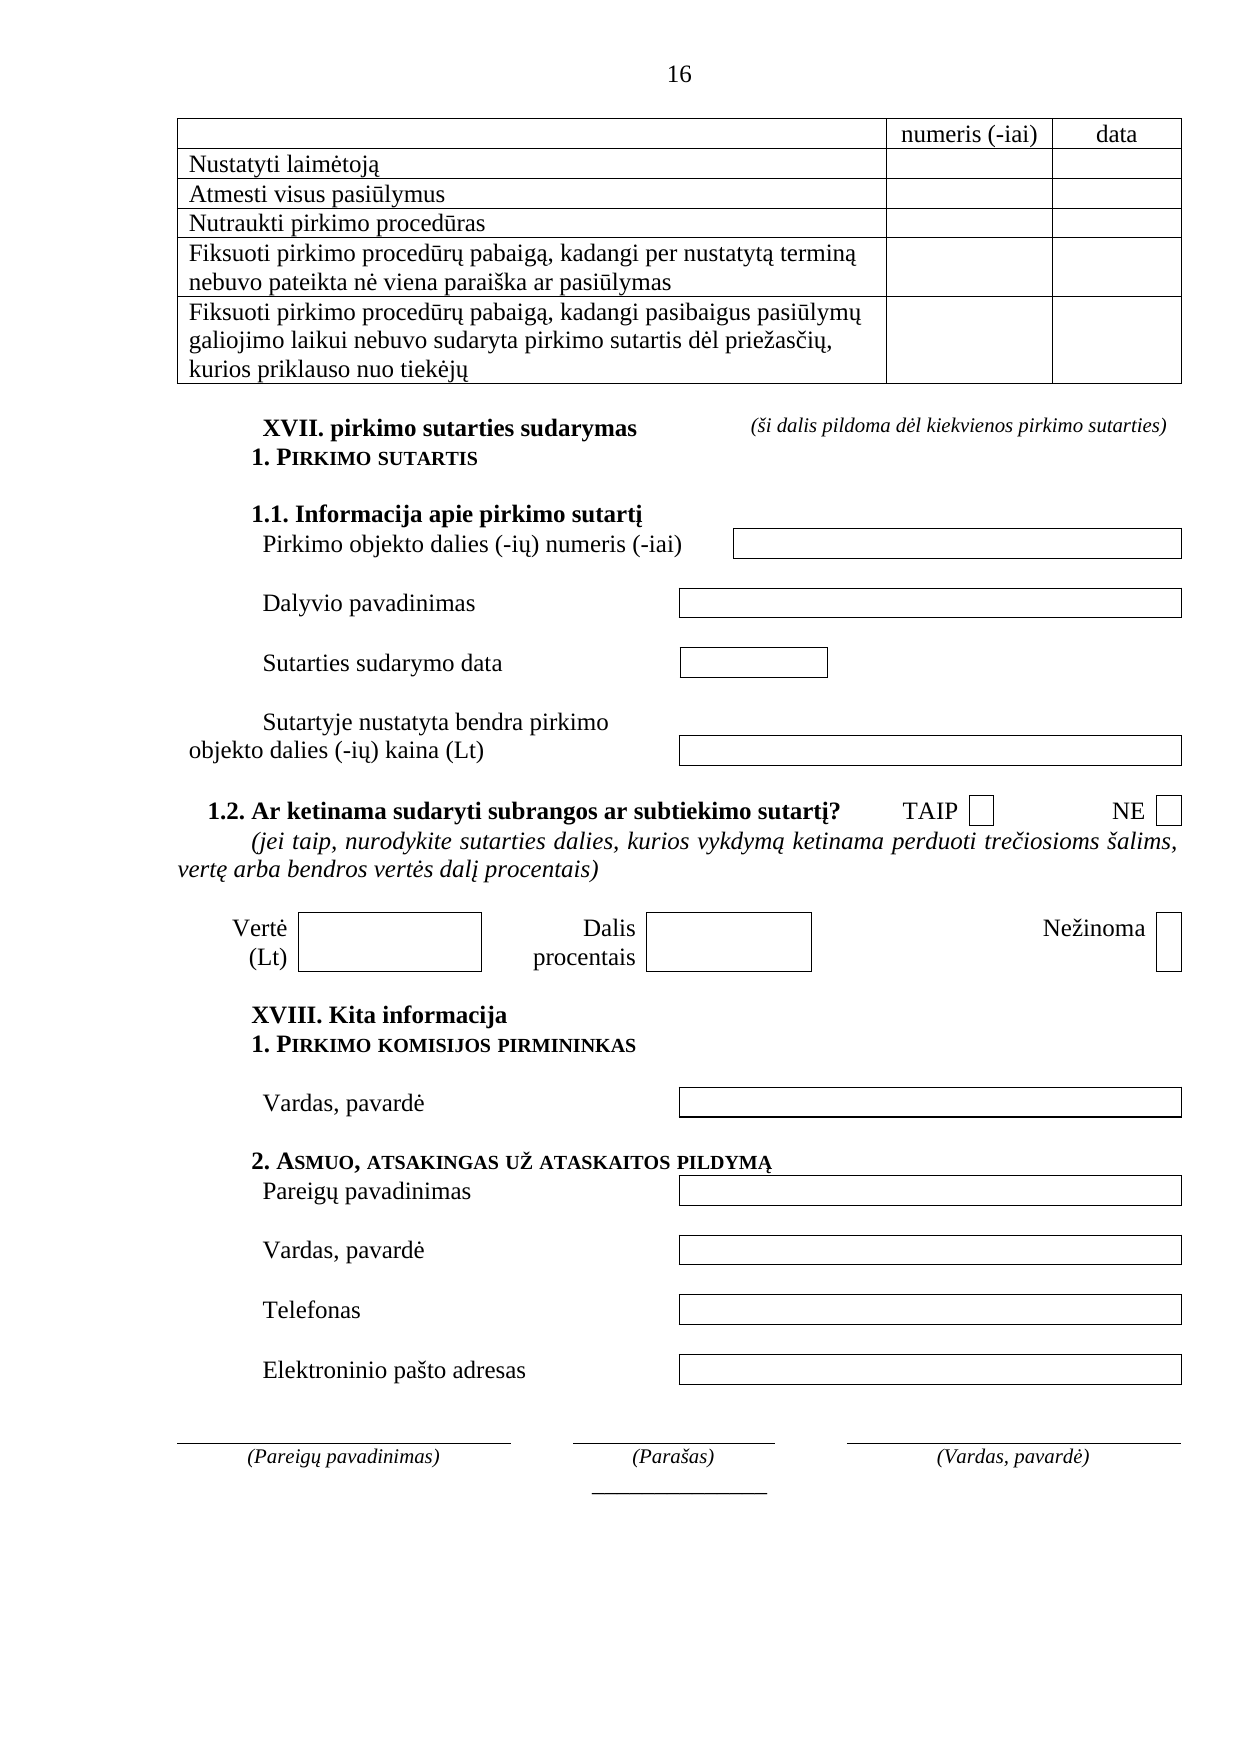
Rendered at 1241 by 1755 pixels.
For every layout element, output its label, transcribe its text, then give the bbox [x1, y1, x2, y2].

table_cell (Vardas, pavardė) [847, 1444, 1181, 1468]
table_header [573, 1413, 775, 1443]
text ______________ [177, 1468, 1181, 1497]
text 1. Pirkimo komisijos pirmininkas [177, 1029, 1181, 1058]
table_header XVII. pirkimo sutarties sudarymas [177, 413, 666, 442]
table_cell (Pareigų pavadinimas) [177, 1444, 511, 1468]
table_header Vardas, pavardė [177, 1235, 679, 1264]
table_cell [887, 149, 1052, 178]
table_cell [887, 238, 1052, 296]
table_cell Atmesti visus pasiūlymus [178, 179, 886, 207]
table_header [680, 1176, 1181, 1205]
table_header [680, 1355, 1181, 1383]
table_header data [1053, 119, 1181, 148]
table_header [734, 529, 1181, 558]
text 1. Pirkimo sutartis [177, 442, 1181, 470]
table_header [681, 648, 827, 677]
table_header TAIP [872, 795, 969, 825]
text XVIII. Kita informacija [177, 1000, 1181, 1029]
table_cell [887, 179, 1052, 207]
table_cell Nustatyti laimėtoją [178, 149, 886, 178]
table_header Vertė (Lt) [177, 912, 298, 971]
table_header [1157, 796, 1181, 825]
table_cell [1053, 149, 1181, 178]
text 2. Asmuo, atsakingas už ataskaitos pildymą [177, 1146, 1181, 1175]
table_header [1157, 913, 1181, 971]
table_header Pirkimo objekto dalies (-ių) numeris (-iai) [177, 528, 733, 558]
table_header 1.2. Ar ketinama sudaryti subrangos ar subtiekimo sutartį? [177, 795, 872, 825]
table_header [680, 1295, 1181, 1324]
table_header (ši dalis pildoma dėl kiekvienos pirkimo sutarties) [666, 413, 1181, 442]
table_cell [887, 297, 1052, 383]
table_header Vardas, pavardė [177, 1087, 679, 1116]
table_cell [775, 1443, 847, 1468]
table_header Elektroninio pašto adresas [177, 1354, 679, 1383]
table_header Sutartyje nustatyta bendra pirkimo objekto dalies (-ių) kaina (Lt) [177, 707, 679, 765]
table_cell (Parašas) [573, 1444, 775, 1468]
table_cell [511, 1443, 573, 1468]
table_cell Nutraukti pirkimo procedūras [178, 209, 886, 237]
table_header [680, 1236, 1181, 1264]
table_cell Fiksuoti pirkimo procedūrų pabaigą, kadangi pasibaigus pasiūlymų galiojimo laikui nebuvo sudaryta pirkimo sutartis dėl priežasčių, kurios priklauso nuo tiekėjų [178, 297, 886, 383]
table_header [679, 707, 1181, 735]
table_header Nežinoma [812, 912, 1156, 971]
table_cell [1053, 297, 1181, 383]
table_header [775, 1413, 847, 1443]
table_header Dalis procentais [482, 912, 646, 971]
text (jei taip, nurodykite sutarties dalies, kurios vykdymą ketinama perduoti trečiosioms šalims, vertę arba bendros vertės dalį procentais) [177, 826, 1181, 883]
table_header Dalyvio pavadinimas [177, 588, 679, 617]
table_header [847, 1413, 1181, 1443]
table_header Sutarties sudarymo data [177, 647, 680, 677]
table_header [647, 913, 811, 971]
table_header numeris (-iai) [887, 119, 1052, 148]
table_header [680, 1088, 1181, 1116]
text 1.1. Informacija apie pirkimo sutartį [177, 499, 1181, 528]
table_header [177, 1413, 511, 1443]
table_header [680, 589, 1181, 617]
table_cell Fiksuoti pirkimo procedūrų pabaigą, kadangi per nustatytą terminą nebuvo pateikta nė viena paraiška ar pasiūlymas [178, 238, 886, 296]
table_cell [1053, 209, 1181, 237]
table_cell [1053, 179, 1181, 207]
table_header [299, 913, 481, 971]
table_header [970, 796, 993, 825]
table_header [511, 1413, 573, 1443]
table_header Pareigų pavadinimas [177, 1175, 679, 1205]
table_header Telefonas [177, 1294, 679, 1324]
table_header [178, 119, 886, 148]
table_cell [680, 736, 1181, 765]
table_cell [887, 209, 1052, 237]
table_header NE [994, 795, 1156, 825]
table_cell [1053, 238, 1181, 296]
table_header [828, 647, 1181, 677]
